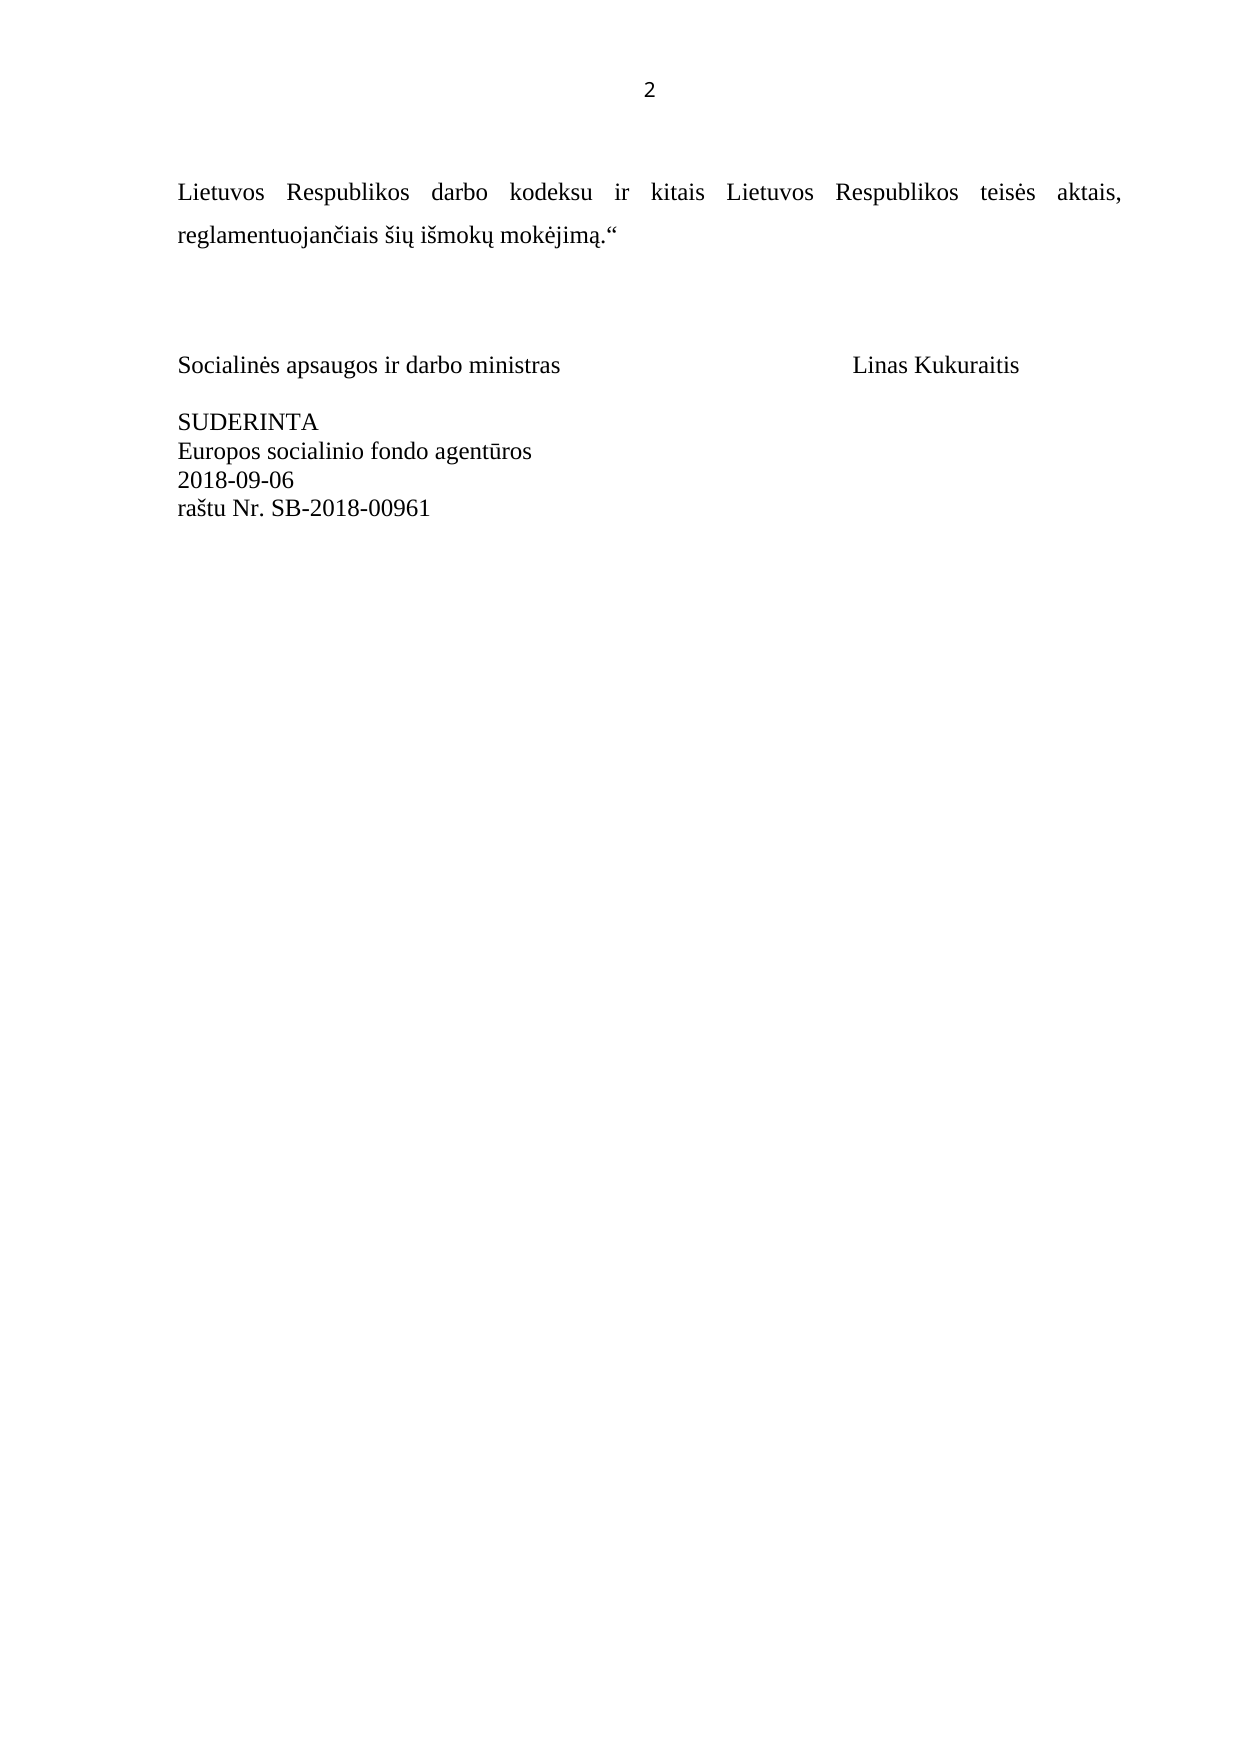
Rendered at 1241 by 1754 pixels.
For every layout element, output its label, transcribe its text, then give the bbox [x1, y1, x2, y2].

text 2018-09-06 [177, 465, 1122, 493]
text raštu Nr. SB-2018-00961 [177, 493, 1122, 522]
text SUDERINTA [177, 407, 1122, 436]
text Lietuvos Respublikos darbo kodeksu ir kitais Lietuvos Respublikos teisės aktais, reglamentuojančiais šių išmokų mokėjimą.“ [177, 177, 1122, 249]
text Europos socialinio fondo agentūros [177, 436, 1122, 465]
text Socialinės apsaugos ir darbo ministras Linas Kukuraitis [177, 350, 1122, 378]
